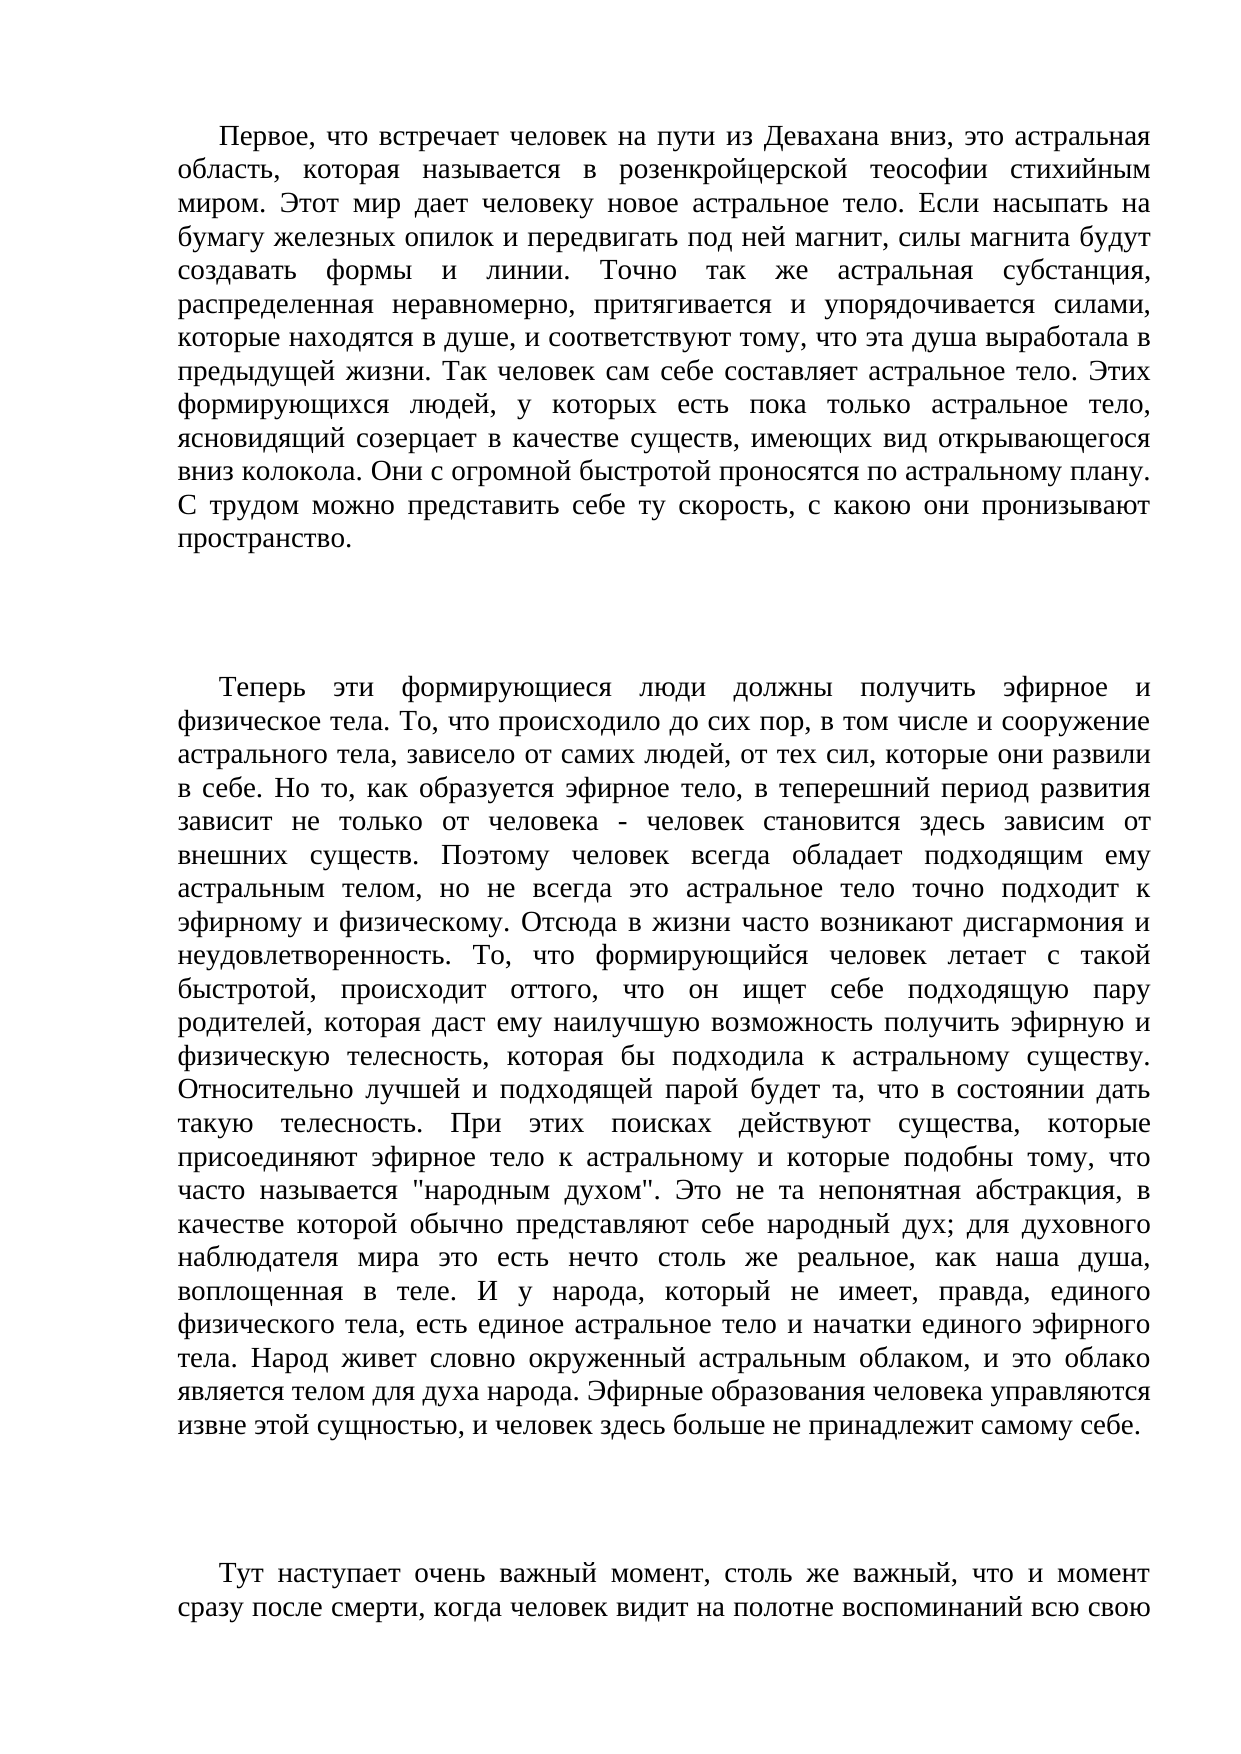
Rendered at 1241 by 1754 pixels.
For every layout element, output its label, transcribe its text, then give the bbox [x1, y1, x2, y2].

text Теперь эти формирующиеся люди должны получить эфирное и физическое тела. То, что происходило до сих пор, в том числе и сооружение астрального тела, зависело от самих людей, от тех сил, которые они развили в себе. Но то, как образуется эфирное тело, в теперешний период развития зависит не только от человека - человек становится здесь зависим от внешних существ. Поэтому человек всегда обладает подходящим ему астральным телом, но не всегда это астральное тело точно подходит к эфирному и физическому. Отсюда в жизни часто возникают дисгармония и неудовлетворенность. То, что формирующийся человек летает с такой быстротой, происходит оттого, что он ищет себе подходящую пару родителей, которая даст ему наилучшую возможность получить эфирную и физическую телесность, которая бы подходила к астральному существу. Относительно лучшей и подходящей парой будет та, что в состоянии дать такую телесность. При этих поисках действуют существа, которые присоединяют эфирное тело к астральному и которые подобны тому, что часто называется "народным духом". Это не та непонятная абстракция, в качестве которой обычно представляют себе народный дух; для духовного наблюдателя мира это есть нечто столь же реальное, как наша душа, воплощенная в теле. И у народа, который не имеет, правда, единого физического тела, есть единое астральное тело и начатки единого эфирного тела. Народ живет словно окруженный астральным облаком, и это облако является телом для духа народа. Эфирные образования человека управляются извне этой сущностью, и человек здесь больше не принадлежит самому себе. [177, 669, 1152, 1441]
text Тут наступает очень важный момент, столь же важный, что и момент сразу после смерти, когда человек видит на полотне воспоминаний всю свою [177, 1556, 1152, 1623]
text Первое, что встречает человек на пути из Девахана вниз, это астральная область, которая называется в розенкройцерской теософии стихийным миром. Этот мир дает человеку новое астральное тело. Если насыпать на бумагу железных опилок и передвигать под ней магнит, силы магнита будут создавать формы и линии. Точно так же астральная субстанция, распределенная неравномерно, притягивается и упорядочивается силами, которые находятся в душе, и соответствуют тому, что эта душа выработала в предыдущей жизни. Так человек сам себе составляет астральное тело. Этих формирующихся людей, у которых есть пока только астральное тело, ясновидящий созерцает в качестве существ, имеющих вид открывающегося вниз колокола. Они с огромной быстротой проносятся по астральному плану. С трудом можно представить себе ту скорость, с какою они пронизывают пространство. [177, 118, 1152, 554]
